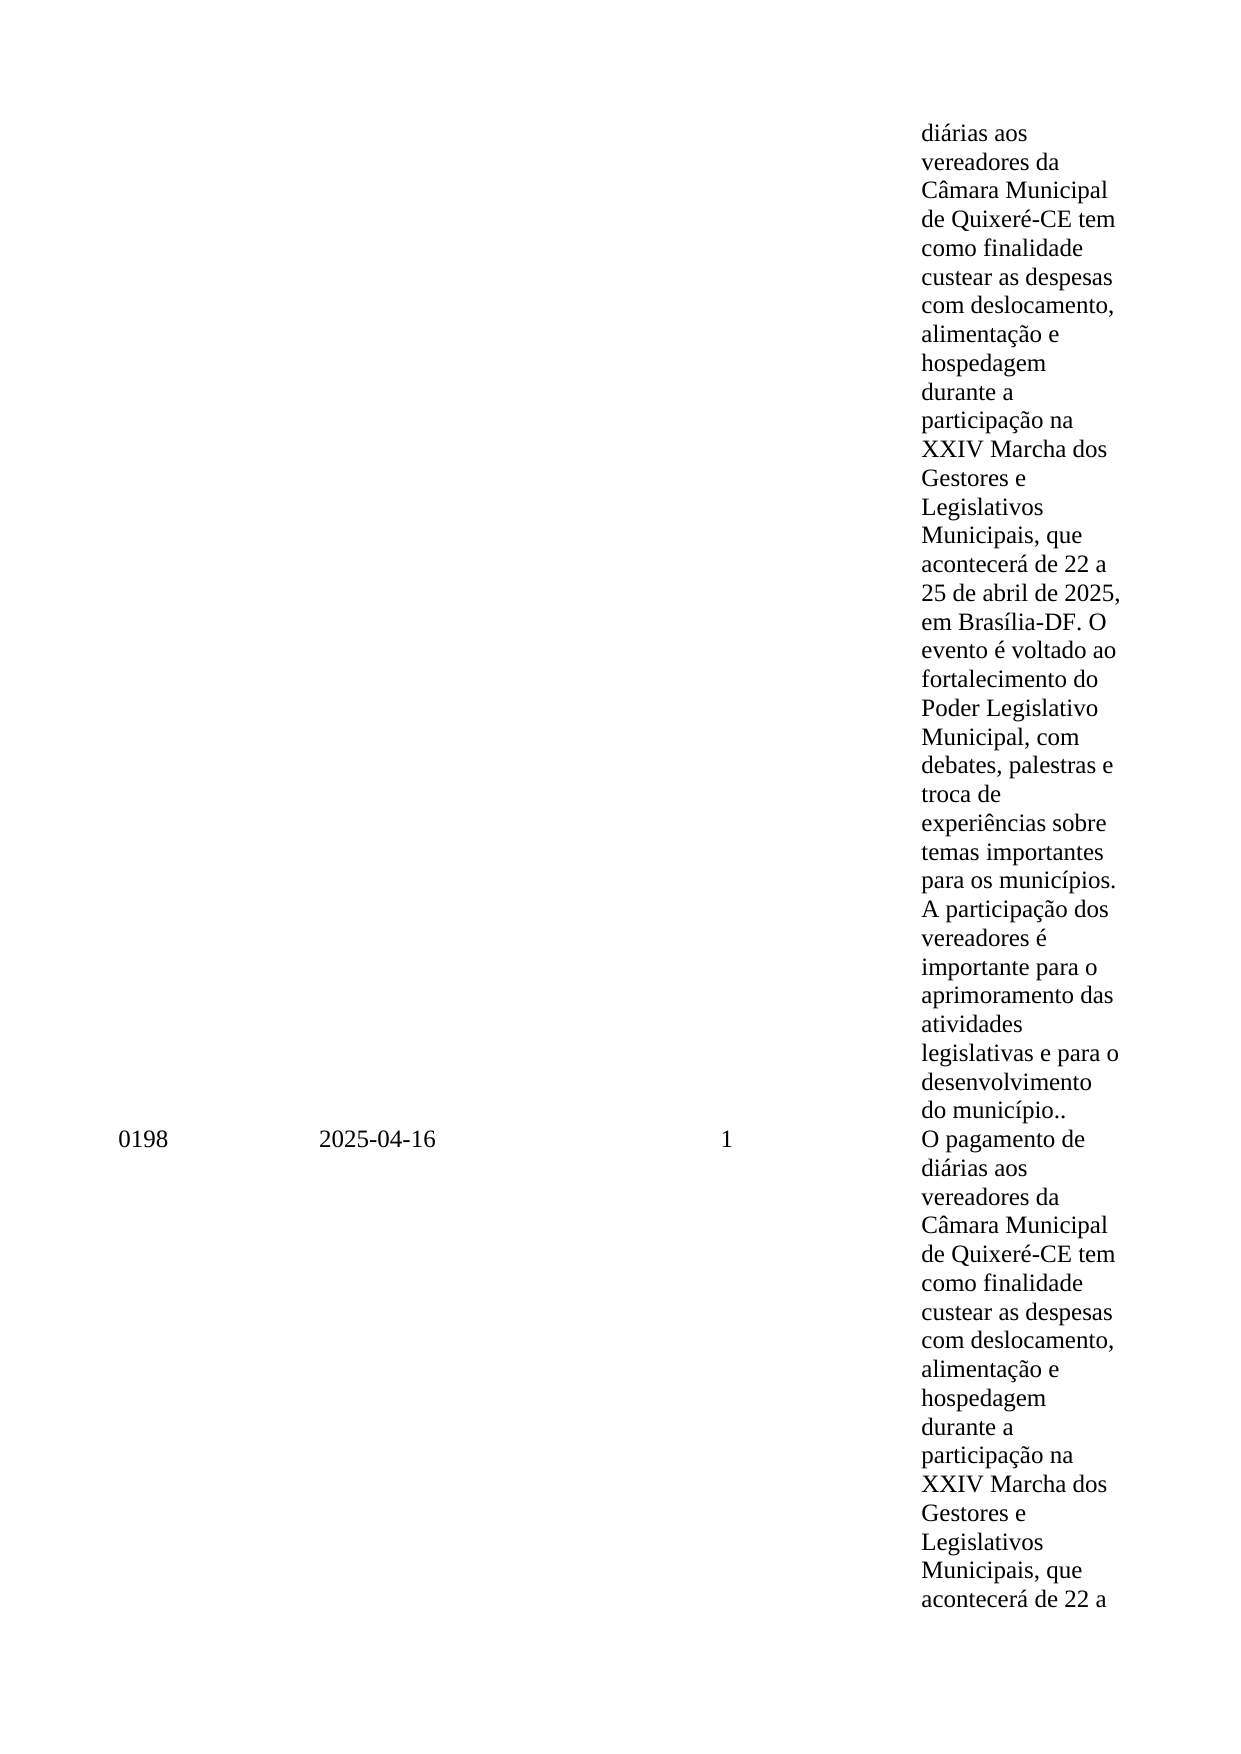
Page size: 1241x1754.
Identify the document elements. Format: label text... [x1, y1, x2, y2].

table_cell 0198 [118, 1124, 319, 1613]
table_cell O pagamento de diárias aos vereadores da Câmara Municipal de Quixeré-CE tem como finalidade custear as despesas com deslocamento, alimentação e hospedagem durante a participação na XXIV Marcha dos Gestores e Legislativos Municipais, que acontecerá de 22 a [921, 1124, 1122, 1613]
table_cell [520, 118, 720, 1124]
table_cell diárias aos vereadores da Câmara Municipal de Quixeré-CE tem como finalidade custear as despesas com deslocamento, alimentação e hospedagem durante a participação na XXIV Marcha dos Gestores e Legislativos Municipais, que acontecerá de 22 a 25 de abril de 2025, em Brasília-DF. O evento é voltado ao fortalecimento do Poder Legislativo Municipal, com debates, palestras e troca de experiências sobre temas importantes para os municípios. A participação dos vereadores é importante para o aprimoramento das atividades legislativas e para o desenvolvimento do município.. [921, 118, 1122, 1124]
table_cell [118, 118, 319, 1124]
table_cell 1 [720, 1124, 921, 1613]
table_cell 2025-04-16 [319, 1124, 519, 1613]
table_cell [520, 1124, 720, 1613]
table_cell [319, 118, 519, 1124]
table_cell [720, 118, 921, 1124]
